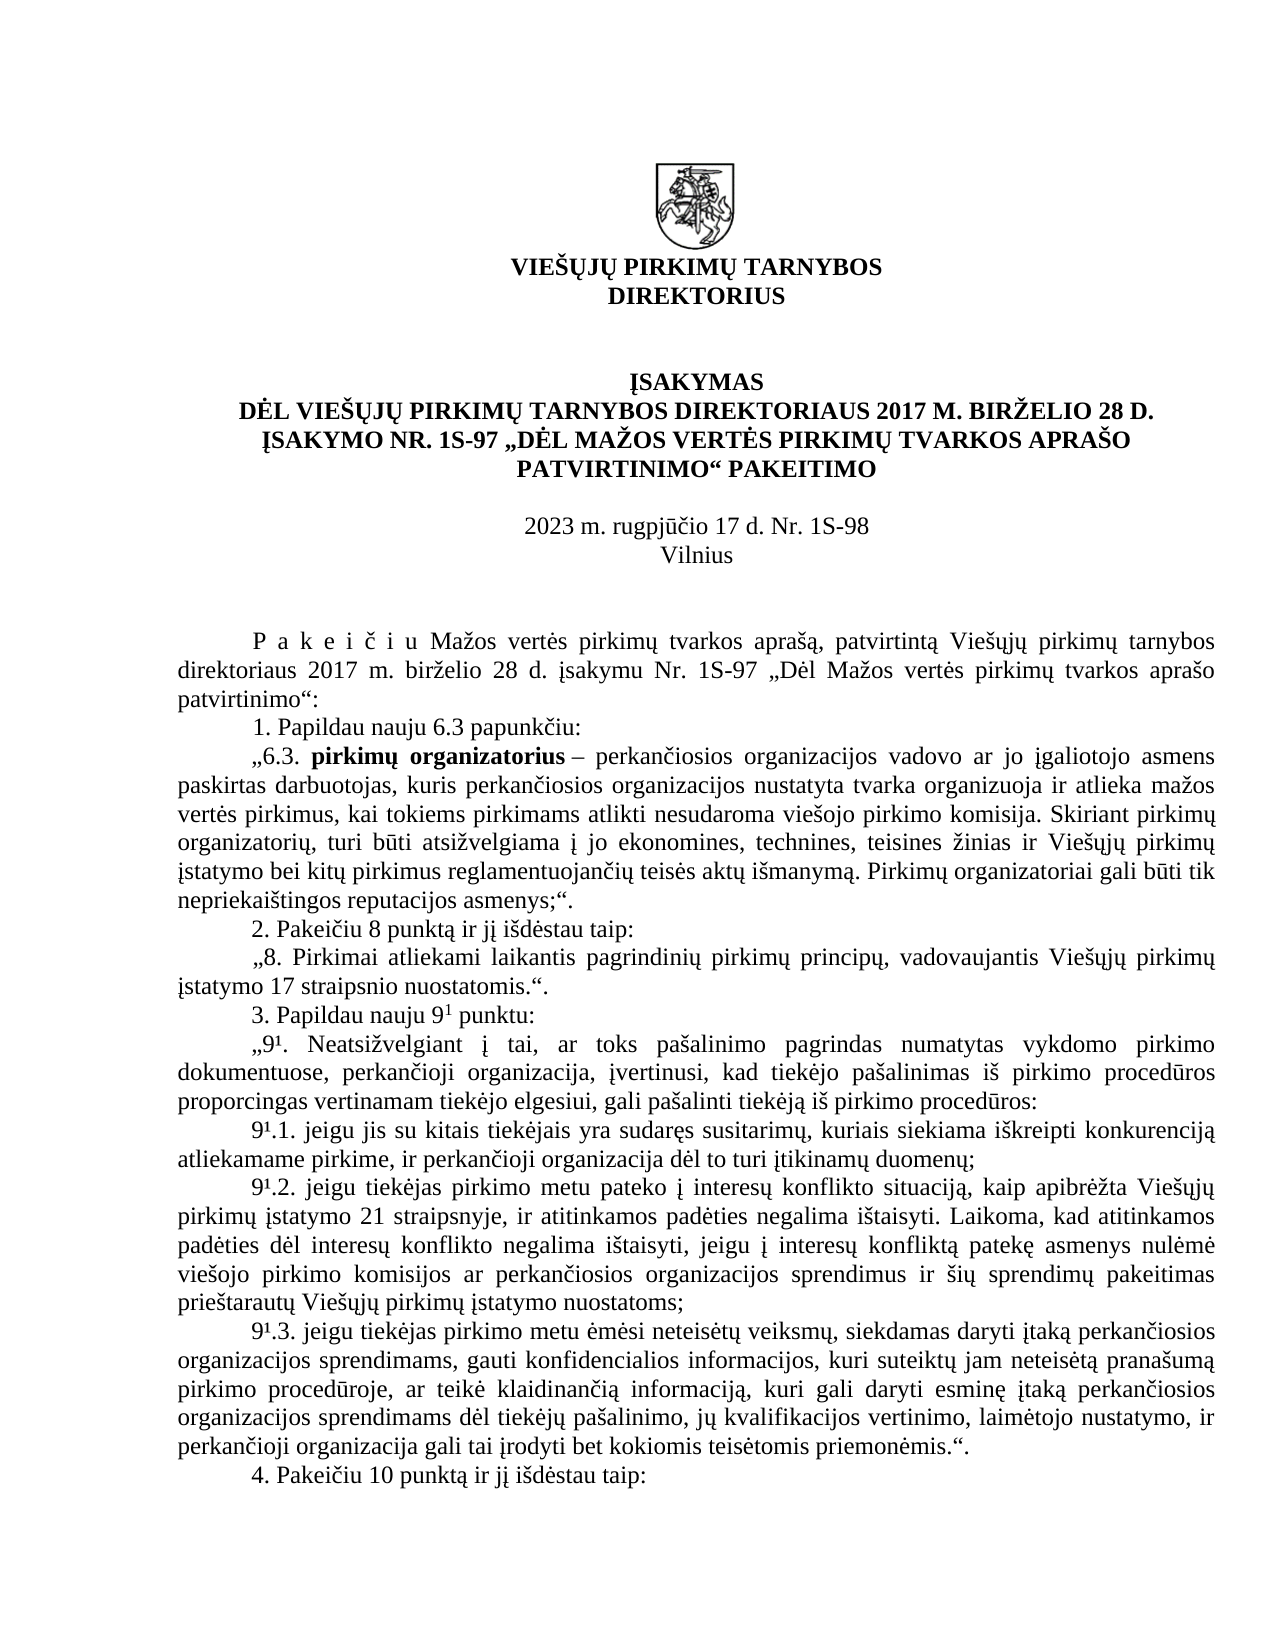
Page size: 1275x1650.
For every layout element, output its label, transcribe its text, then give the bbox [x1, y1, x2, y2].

text 9¹.2. jeigu tiekėjas pirkimo metu pateko į interesų konflikto situaciją, kaip apibrėžta Viešųjų pirkimų įstatymo 21 straipsnyje, ir atitinkamos padėties negalima ištaisyti. Laikoma, kad atitinkamos padėties dėl interesų konflikto negalima ištaisyti, jeigu į interesų konfliktą patekę asmenys nulėmė viešojo pirkimo komisijos ar perkančiosios organizacijos sprendimus ir šių sprendimų pakeitimas prieštarautų Viešųjų pirkimų įstatymo nuostatoms; [177, 1172, 1216, 1316]
text 4. Pakeičiu 10 punktą ir jį išdėstau taip: [177, 1460, 1216, 1489]
text „6.3. pirkimų organizatorius – perkančiosios organizacijos vadovo ar jo įgaliotojo asmens paskirtas darbuotojas, kuris perkančiosios organizacijos nustatyta tvarka organizuoja ir atlieka mažos vertės pirkimus, kai tokiems pirkimams atlikti nesudaroma viešojo pirkimo komisija. Skiriant pirkimų organizatorių, turi būti atsižvelgiama į jo ekonomines, technines, teisines žinias ir Viešųjų pirkimų įstatymo bei kitų pirkimus reglamentuojančių teisės aktų išmanymą. Pirkimų organizatoriai gali būti tik nepriekaištingos reputacijos asmenys;“. [177, 741, 1216, 914]
text ĮSAKYMAS [177, 367, 1216, 396]
text DIREKTORIUS [177, 281, 1216, 310]
text 1. Papildau nauju 6.3 papunkčiu: [252, 712, 1216, 741]
text 3. Papildau nauju 91 punktu: [177, 1000, 1216, 1029]
text „8. Pirkimai atliekami laikantis pagrindinių pirkimų principų, vadovaujantis Viešųjų pirkimų įstatymo 17 straipsnio nuostatomis.“. [177, 942, 1216, 1000]
text 2. Pakeičiu 8 punktą ir jį išdėstau taip: [177, 914, 1216, 942]
text P a k e i č i u Mažos vertės pirkimų tvarkos aprašą, patvirtintą Viešųjų pirkimų tarnybos direktoriaus 2017 m. birželio 28 d. įsakymu Nr. 1S-97 „Dėl Mažos vertės pirkimų tvarkos aprašo patvirtinimo“: [177, 626, 1216, 712]
text 9¹.1. jeigu jis su kitais tiekėjais yra sudaręs susitarimų, kuriais siekiama iškreipti konkurenciją atliekamame pirkime, ir perkančioji organizacija dėl to turi įtikinamų duomenų; [177, 1115, 1216, 1172]
text VIEŠŲJŲ PIRKIMŲ TARNYBOS [177, 252, 1216, 281]
text DĖL VIEŠŲJŲ PIRKIMŲ TARNYBOS DIREKTORIAUS 2017 M. BIRŽELIO 28 D. ĮSAKYMO nr. 1S-97 „dėl mažos vertės pirkimų tvarkos aprašo patvirtinimo“ pakeitimo [177, 396, 1216, 482]
text 9¹.3. jeigu tiekėjas pirkimo metu ėmėsi neteisėtų veiksmų, siekdamas daryti įtaką perkančiosios organizacijos sprendimams, gauti konfidencialios informacijos, kuri suteiktų jam neteisėtą pranašumą pirkimo procedūroje, ar teikė klaidinančią informaciją, kuri gali daryti esminę įtaką perkančiosios organizacijos sprendimams dėl tiekėjų pašalinimo, jų kvalifikacijos vertinimo, laimėtojo nustatymo, ir perkančioji organizacija gali tai įrodyti bet kokiomis teisėtomis priemonėmis.“. [177, 1316, 1216, 1460]
text 2023 m. rugpjūčio 17 d. Nr. 1S-98 [177, 511, 1216, 540]
text Vilnius [177, 540, 1216, 569]
text „9¹. Neatsižvelgiant į tai, ar toks pašalinimo pagrindas numatytas vykdomo pirkimo dokumentuose, perkančioji organizacija, įvertinusi, kad tiekėjo pašalinimas iš pirkimo procedūros proporcingas vertinamam tiekėjo elgesiui, gali pašalinti tiekėją iš pirkimo procedūros: [177, 1029, 1216, 1115]
